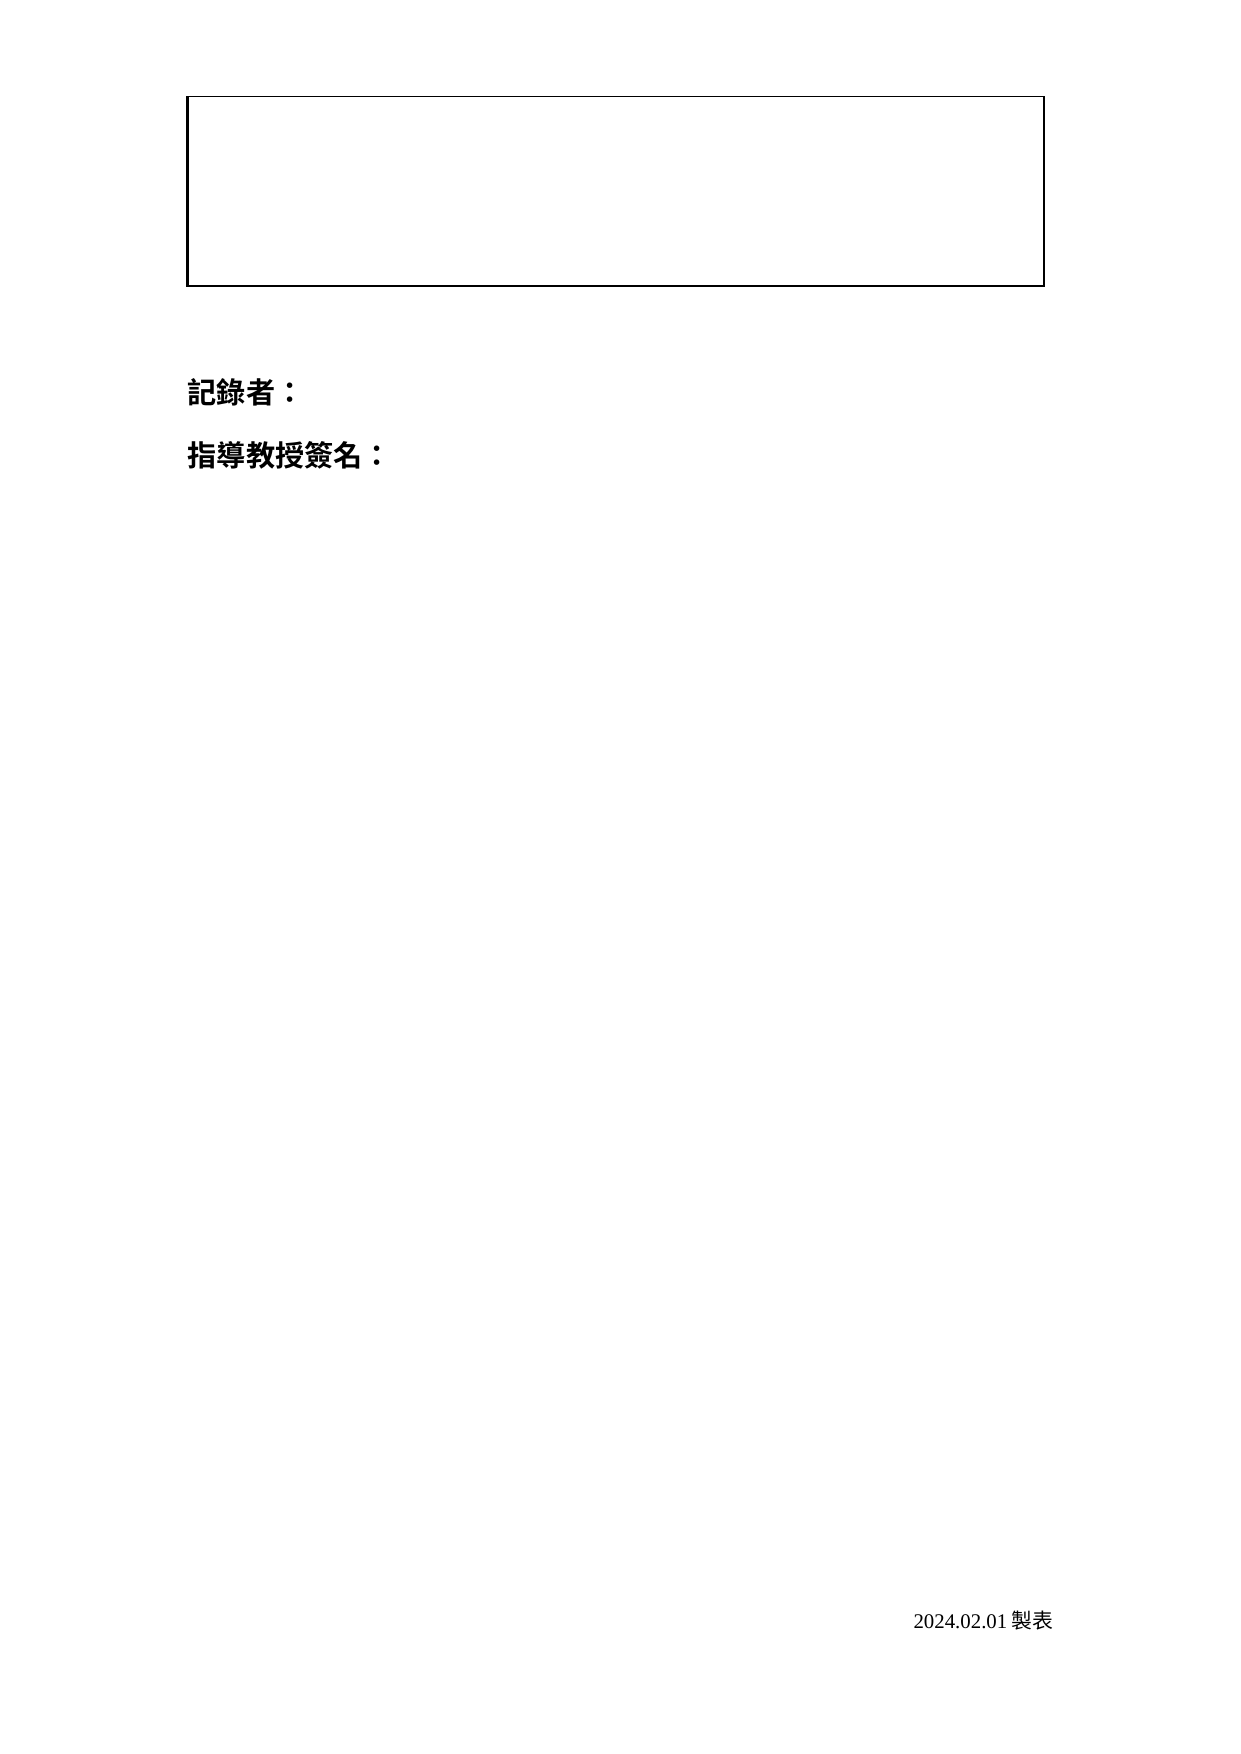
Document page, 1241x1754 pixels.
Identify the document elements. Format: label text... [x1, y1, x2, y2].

text 記錄者： [187, 349, 1053, 412]
table_cell [189, 97, 1043, 285]
text 指導教授簽名： [187, 412, 1053, 474]
